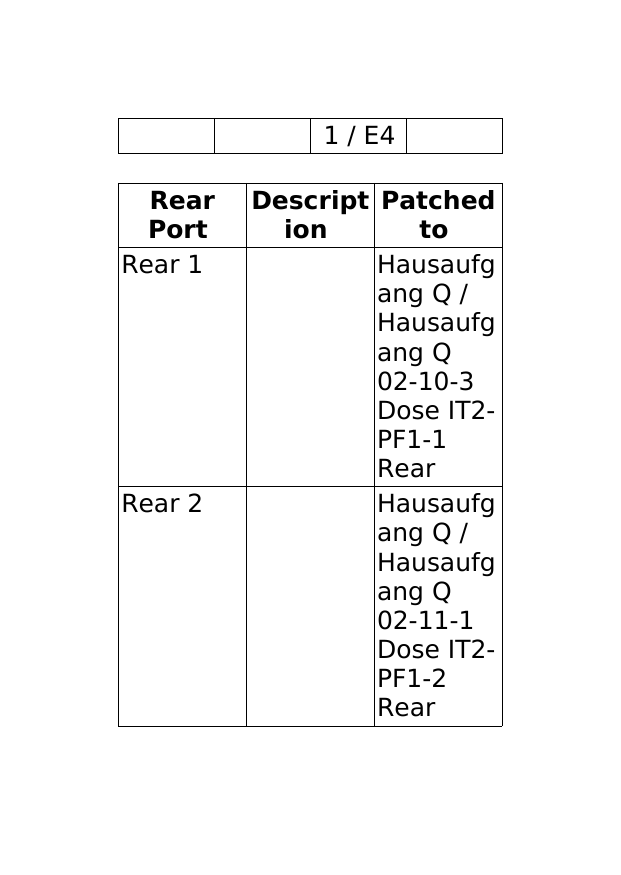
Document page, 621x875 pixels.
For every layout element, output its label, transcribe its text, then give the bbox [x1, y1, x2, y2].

table_cell Rear 2 [119, 487, 246, 726]
table_cell [247, 248, 374, 486]
table_cell Hausaufgang Q / Hausaufgang Q 02-11-1 Dose IT2-PF1-2 Rear [375, 487, 502, 726]
table_cell 1 / E4 [311, 119, 406, 153]
table_cell Rear 1 [119, 248, 246, 486]
table_cell [215, 119, 310, 153]
table_header Rear Port [119, 184, 246, 247]
table_header Description [247, 184, 374, 247]
table_cell [119, 119, 214, 153]
table_cell [247, 487, 374, 726]
table_cell [407, 119, 502, 153]
table_cell Hausaufgang Q / Hausaufgang Q 02-10-3 Dose IT2-PF1-1 Rear [375, 248, 502, 486]
table_header Patched to [375, 184, 502, 247]
